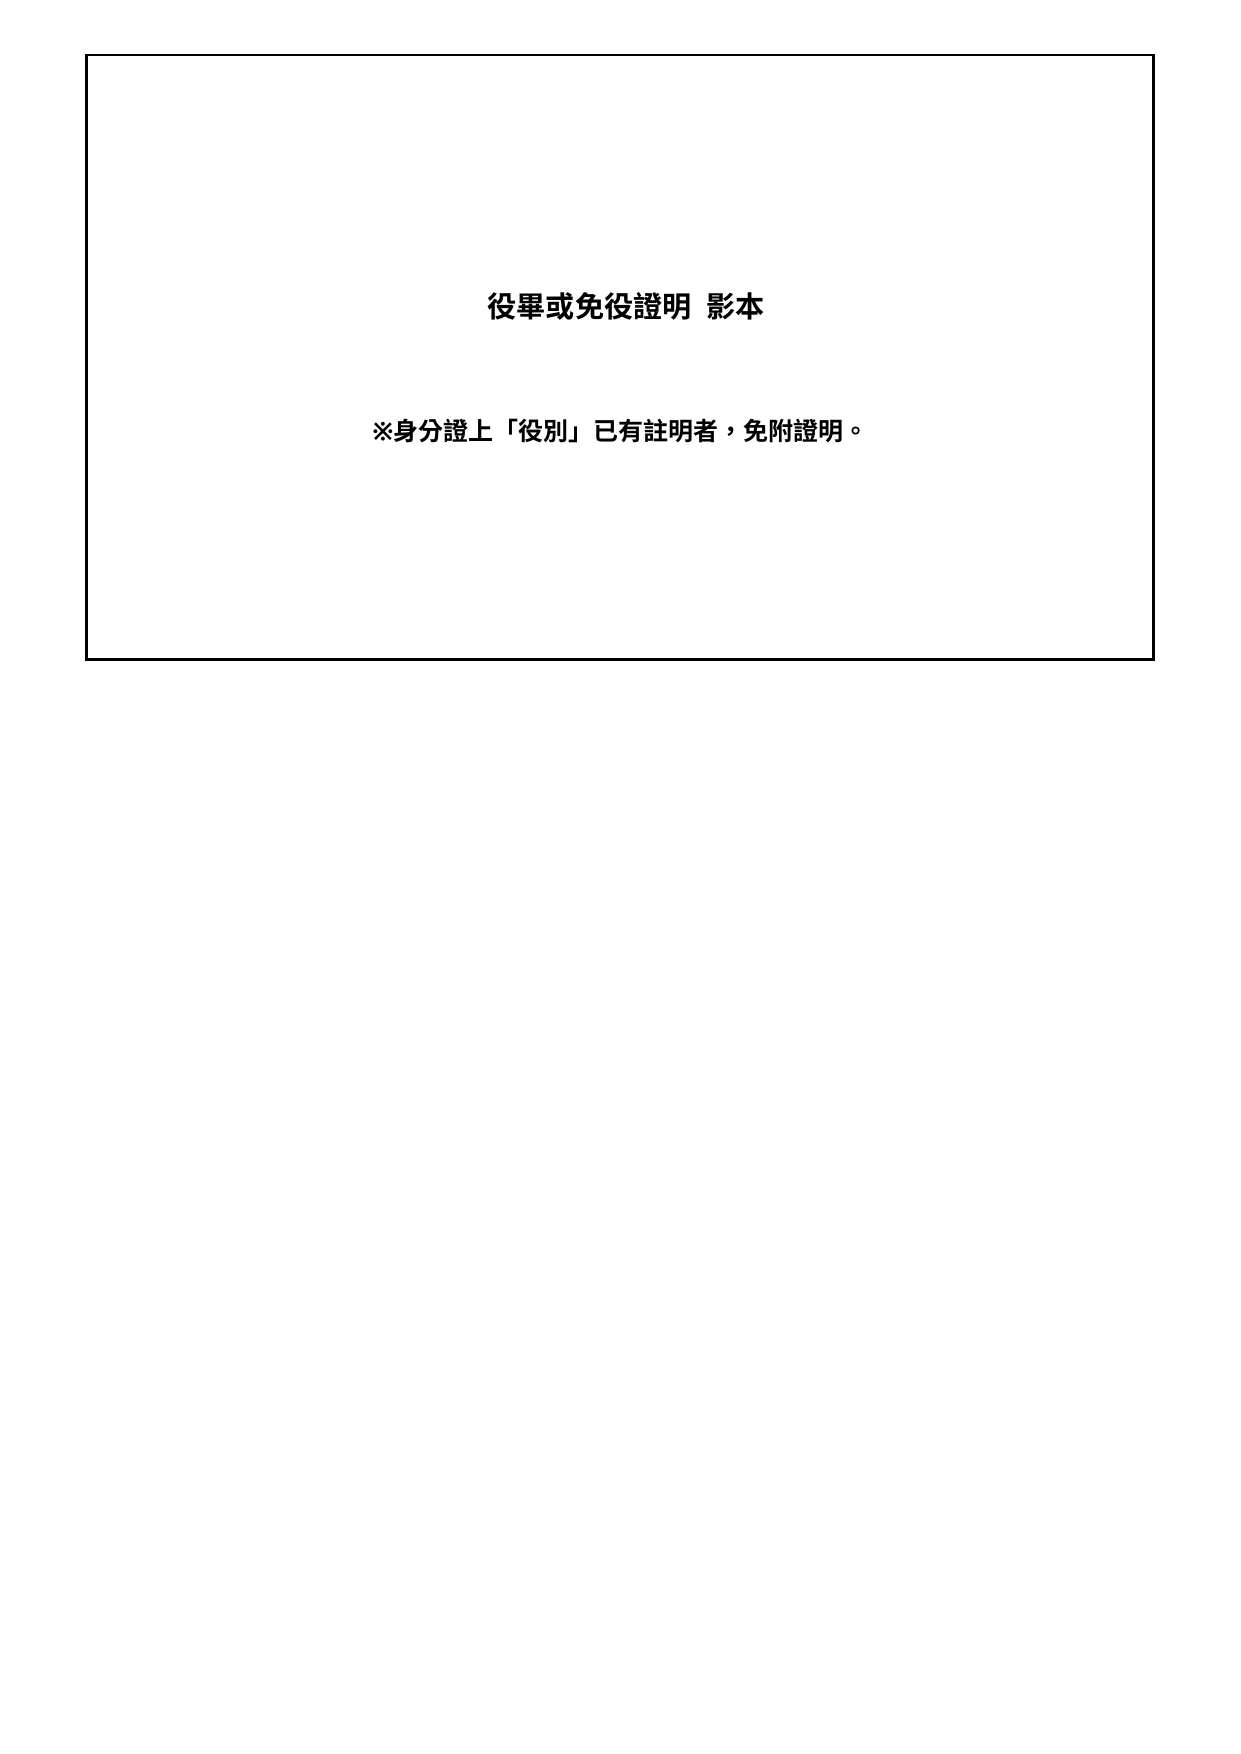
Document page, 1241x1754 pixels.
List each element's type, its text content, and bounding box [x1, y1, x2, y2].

table_cell 役畢或免役證明 影本 ※身分證上「役別」已有註明者，免附證明。 [88, 56, 1152, 658]
